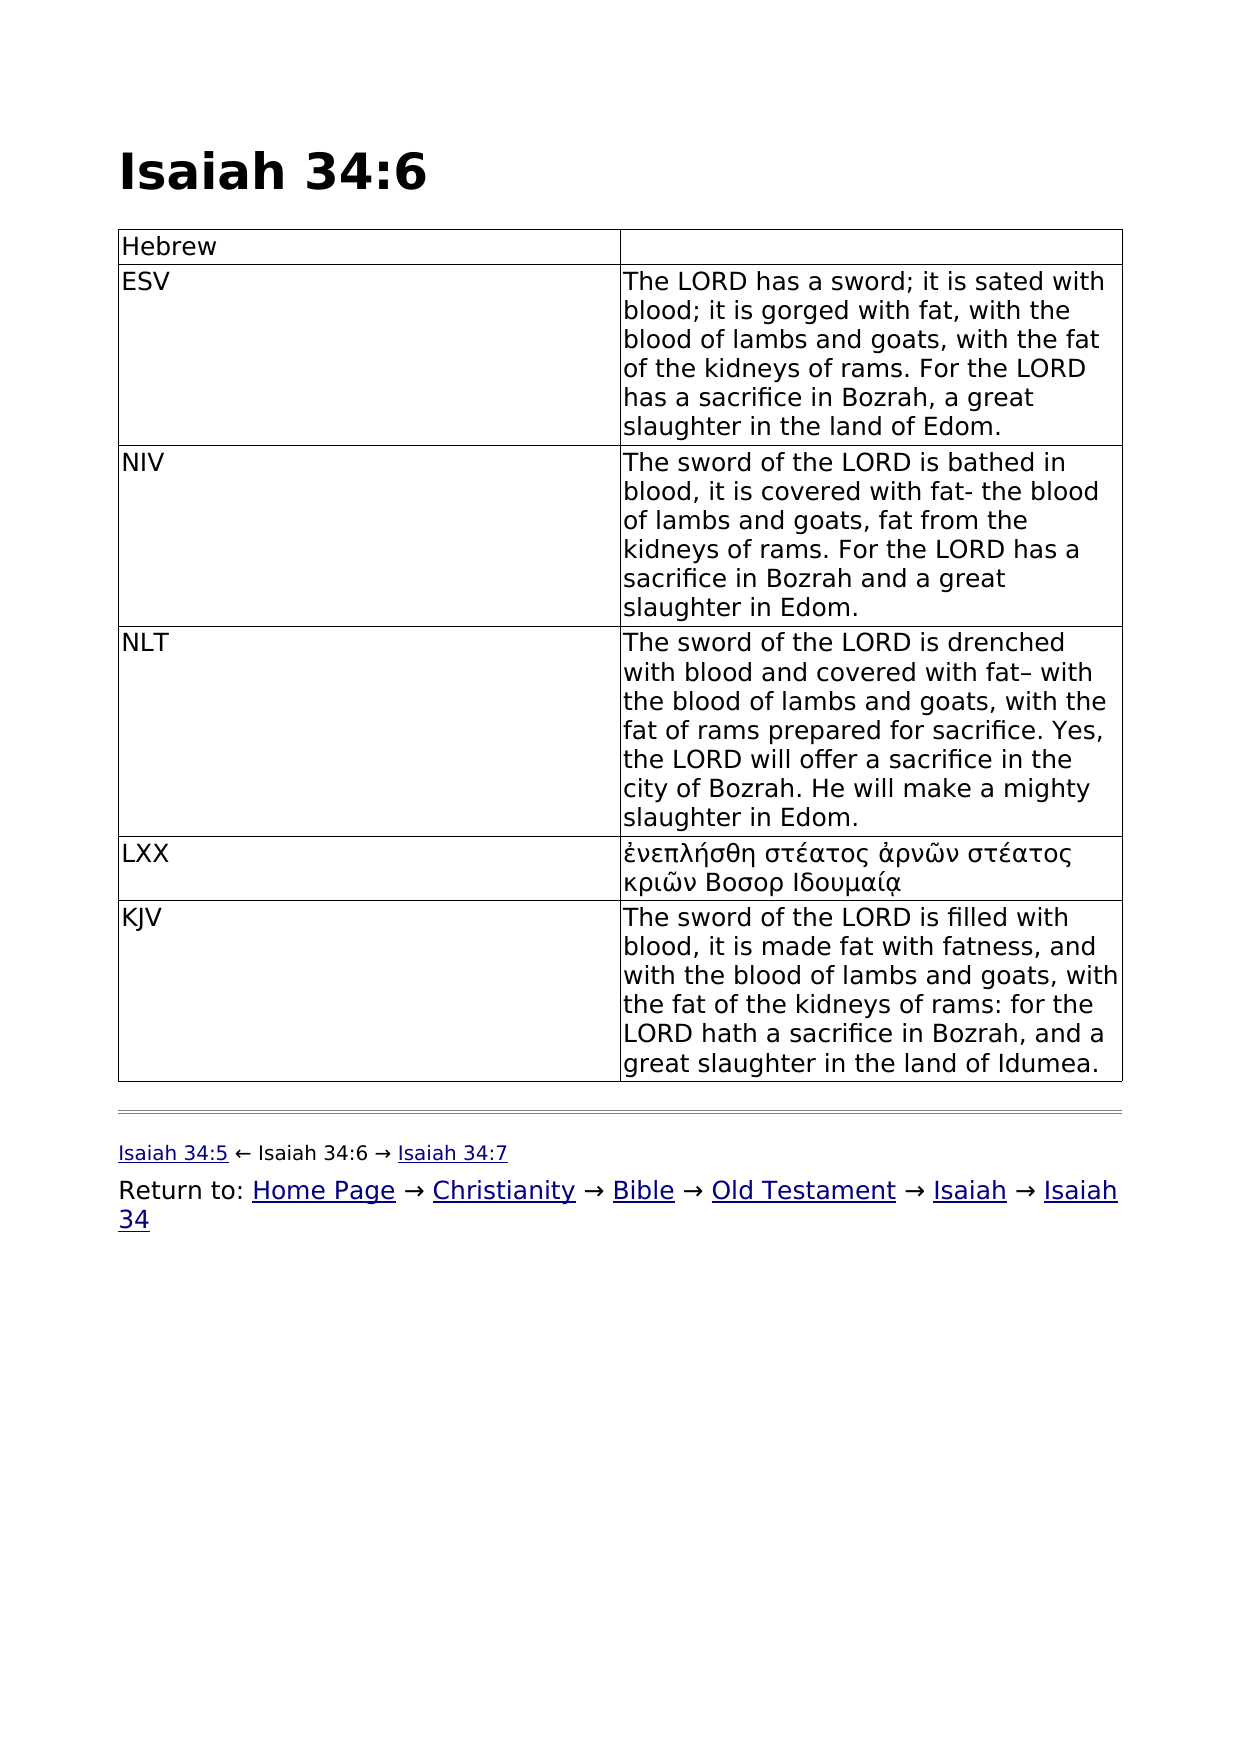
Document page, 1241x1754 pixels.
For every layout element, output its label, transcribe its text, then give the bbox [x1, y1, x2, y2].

text Return to: Home Page → Christianity → Bible → Old Testament → Isaiah → Isaiah 34 [118, 1176, 1122, 1234]
table_cell ESV [119, 265, 620, 445]
table_cell ἐνεπλήσθη στέατος ἀρνῶν στέατος κριῶν Βοσορ Ιδουμαίᾳ [621, 837, 1122, 900]
table_header Hebrew [119, 230, 620, 264]
table_cell The LORD has a sword; it is sated with blood; it is gorged with fat, with the blood of lambs and goats, with the fat of the kidneys of rams. For the LORD has a sacrifice in Bozrah, a great slaughter in the land of Edom. [621, 265, 1122, 445]
table_cell LXX [119, 837, 620, 900]
table_cell KJV [119, 901, 620, 1081]
table_cell The sword of the LORD is drenched with blood and covered with fat– with the blood of lambs and goats, with the fat of rams prepared for sacrifice. Yes, the LORD will offer a sacrifice in the city of Bozrah. He will make a mighty slaughter in Edom. [621, 627, 1122, 836]
table_header [621, 230, 1122, 264]
text Isaiah 34:5 ← Isaiah 34:6 → Isaiah 34:7 [118, 1142, 1122, 1176]
table_cell NIV [119, 446, 620, 626]
table_cell The sword of the LORD is bathed in blood, it is covered with fat- the blood of lambs and goats, fat from the kidneys of rams. For the LORD has a sacrifice in Bozrah and a great slaughter in Edom. [621, 446, 1122, 626]
subtitle Isaiah 34:6 [118, 143, 1122, 201]
table_cell NLT [119, 627, 620, 836]
table_cell The sword of the LORD is filled with blood, it is made fat with fatness, and with the blood of lambs and goats, with the fat of the kidneys of rams: for the LORD hath a sacrifice in Bozrah, and a great slaughter in the land of Idumea. [621, 901, 1122, 1081]
